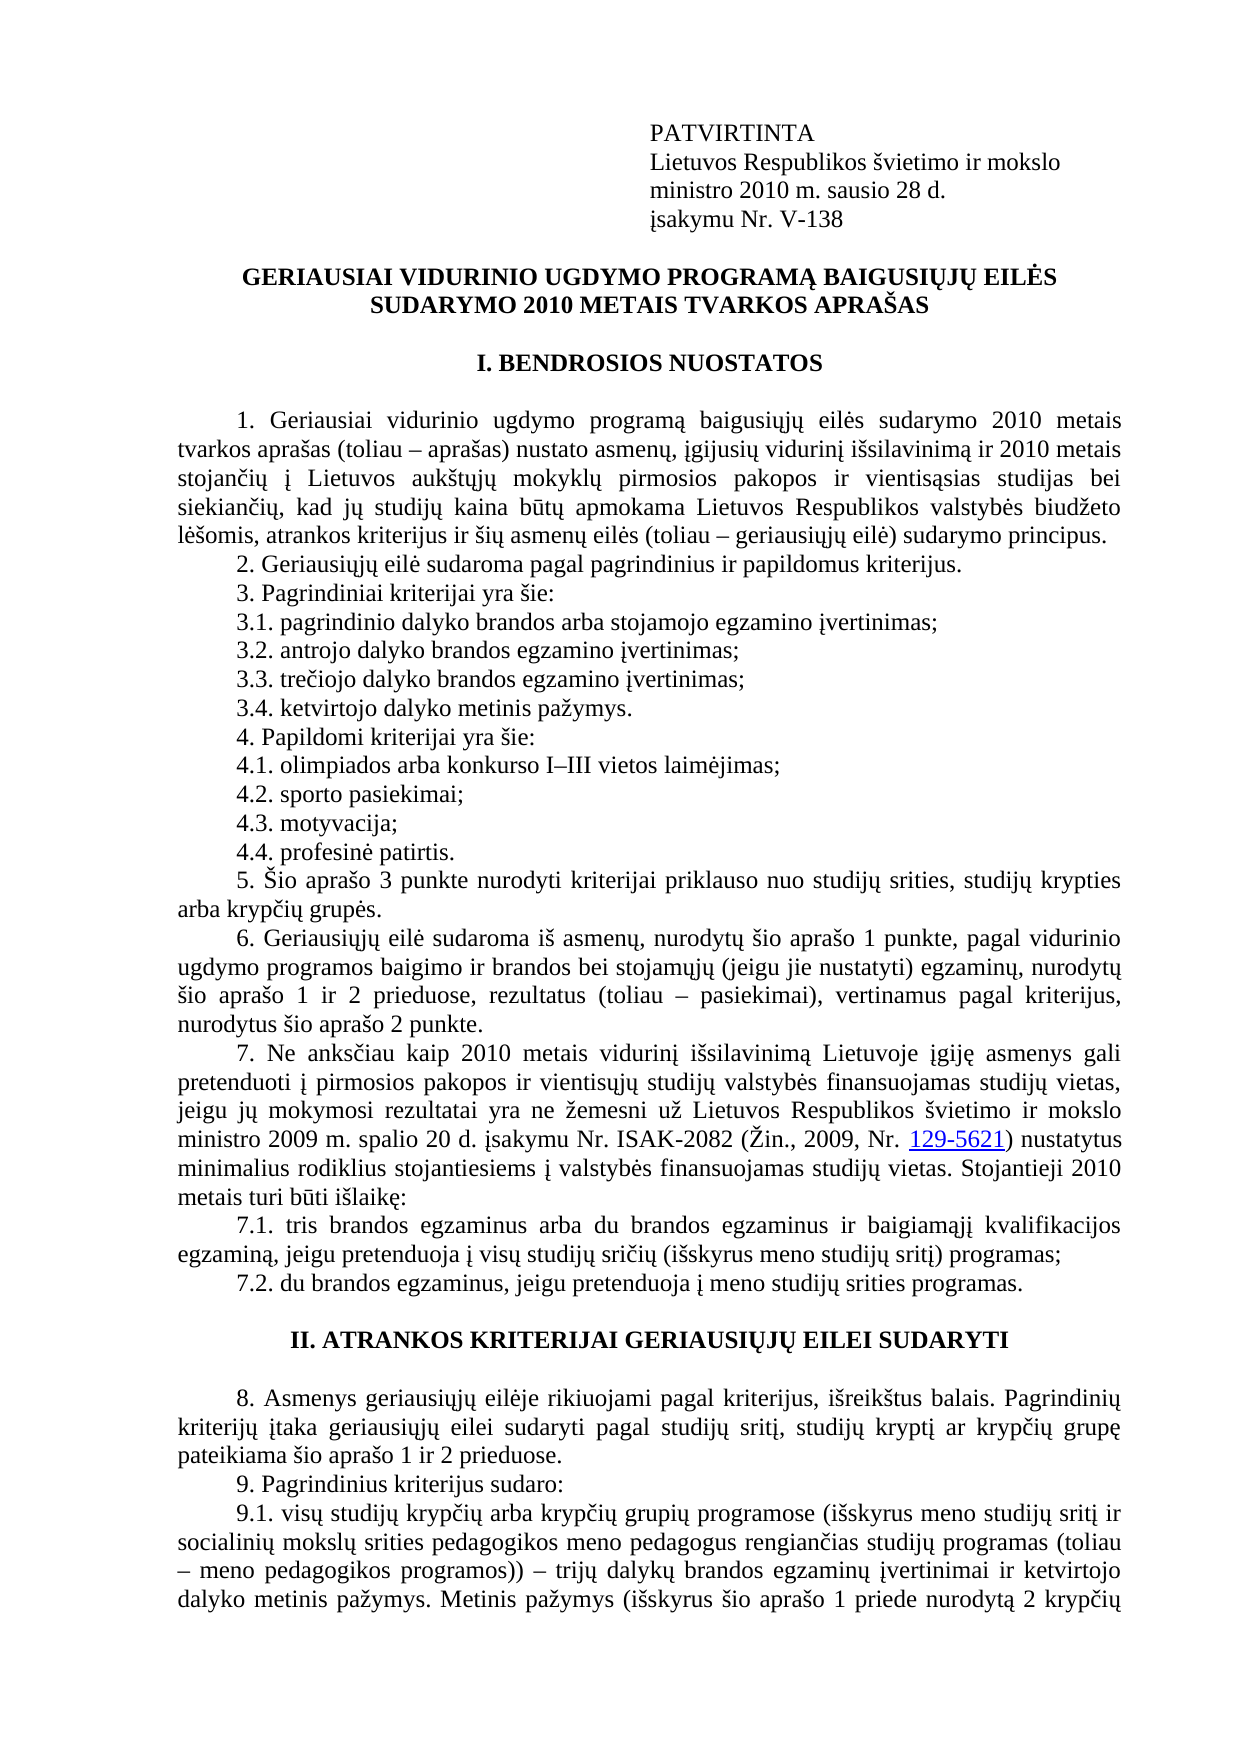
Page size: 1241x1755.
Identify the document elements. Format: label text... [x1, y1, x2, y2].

text 3.3. trečiojo dalyko brandos egzamino įvertinimas; [177, 664, 1122, 693]
text ministro 2010 m. sausio 28 d. [649, 176, 1122, 204]
text Lietuvos Respublikos švietimo ir mokslo [649, 147, 1122, 176]
text 3.2. antrojo dalyko brandos egzamino įvertinimas; [177, 636, 1122, 664]
text 3.4. ketvirtojo dalyko metinis pažymys. [177, 693, 1122, 722]
text 9.1. visų studijų krypčių arba krypčių grupių programose (išskyrus meno studijų sritį ir socialinių mokslų srities pedagogikos meno pedagogus rengiančias studijų programas (toliau – meno pedagogikos programos)) – trijų dalykų brandos egzaminų įvertinimai ir ketvirtojo dalyko metinis pažymys. Metinis pažymys (išskyrus šio aprašo 1 priede nurodytą 2 krypčių [177, 1498, 1122, 1613]
text 4. Papildomi kriterijai yra šie: [177, 722, 1122, 751]
text 7. Ne anksčiau kaip 2010 metais vidurinį išsilavinimą Lietuvoje įgiję asmenys gali pretenduoti į pirmosios pakopos ir vientisųjų studijų valstybės finansuojamas studijų vietas, jeigu jų mokymosi rezultatai yra ne žemesni už Lietuvos Respublikos švietimo ir mokslo ministro 2009 m. spalio 20 d. įsakymu Nr. ISAK-2082 (Žin., 2009, Nr. 129-5621) nustatytus minimalius rodiklius stojantiesiems į valstybės finansuojamas studijų vietas. Stojantieji 2010 metais turi būti išlaikę: [177, 1038, 1122, 1211]
text 3.1. pagrindinio dalyko brandos arba stojamojo egzamino įvertinimas; [177, 607, 1122, 636]
text I. BENDROSIOS NUOSTATOS [177, 348, 1122, 377]
text įsakymu Nr. V-138 [649, 204, 1122, 233]
text 7.2. du brandos egzaminus, jeigu pretenduoja į meno studijų srities programas. [177, 1268, 1122, 1297]
text 6. Geriausiųjų eilė sudaroma iš asmenų, nurodytų šio aprašo 1 punkte, pagal vidurinio ugdymo programos baigimo ir brandos bei stojamųjų (jeigu jie nustatyti) egzaminų, nurodytų šio aprašo 1 ir 2 prieduose, rezultatus (toliau – pasiekimai), vertinamus pagal kriterijus, nurodytus šio aprašo 2 punkte. [177, 923, 1122, 1038]
text 2. Geriausiųjų eilė sudaroma pagal pagrindinius ir papildomus kriterijus. [177, 549, 1122, 578]
text PATVIRTINTA [649, 118, 1122, 147]
text 9. Pagrindinius kriterijus sudaro: [177, 1469, 1122, 1498]
text 4.4. profesinė patirtis. [177, 837, 1122, 866]
text 3. Pagrindiniai kriterijai yra šie: [177, 578, 1122, 607]
text 1. Geriausiai vidurinio ugdymo programą baigusiųjų eilės sudarymo 2010 metais tvarkos aprašas (toliau – aprašas) nustato asmenų, įgijusių vidurinį išsilavinimą ir 2010 metais stojančių į Lietuvos aukštųjų mokyklų pirmosios pakopos ir vientisąsias studijas bei siekiančių, kad jų studijų kaina būtų apmokama Lietuvos Respublikos valstybės biudžeto lėšomis, atrankos kriterijus ir šių asmenų eilės (toliau – geriausiųjų eilė) sudarymo principus. [177, 406, 1122, 549]
text 5. Šio aprašo 3 punkte nurodyti kriterijai priklauso nuo studijų srities, studijų krypties arba krypčių grupės. [177, 866, 1122, 923]
text 8. Asmenys geriausiųjų eilėje rikiuojami pagal kriterijus, išreikštus balais. Pagrindinių kriterijų įtaka geriausiųjų eilei sudaryti pagal studijų sritį, studijų kryptį ar krypčių grupę pateikiama šio aprašo 1 ir 2 prieduose. [177, 1383, 1122, 1469]
text 4.1. olimpiados arba konkurso I–III vietos laimėjimas; [177, 751, 1122, 779]
text II. ATRANKOS KRITERIJAI GERIAUSIŲJŲ EILEI SUDARYTI [177, 1326, 1122, 1354]
text GERIAUSIAI VIDURINIO UGDYMO PROGRAMĄ BAIGUSIŲJŲ EILĖS SUDARYMO 2010 METAIS TVARKOS APRAŠAS [177, 262, 1122, 319]
text 7.1. tris brandos egzaminus arba du brandos egzaminus ir baigiamąjį kvalifikacijos egzaminą, jeigu pretenduoja į visų studijų sričių (išskyrus meno studijų sritį) programas; [177, 1211, 1122, 1268]
text 4.2. sporto pasiekimai; [177, 779, 1122, 808]
text 4.3. motyvacija; [177, 808, 1122, 837]
